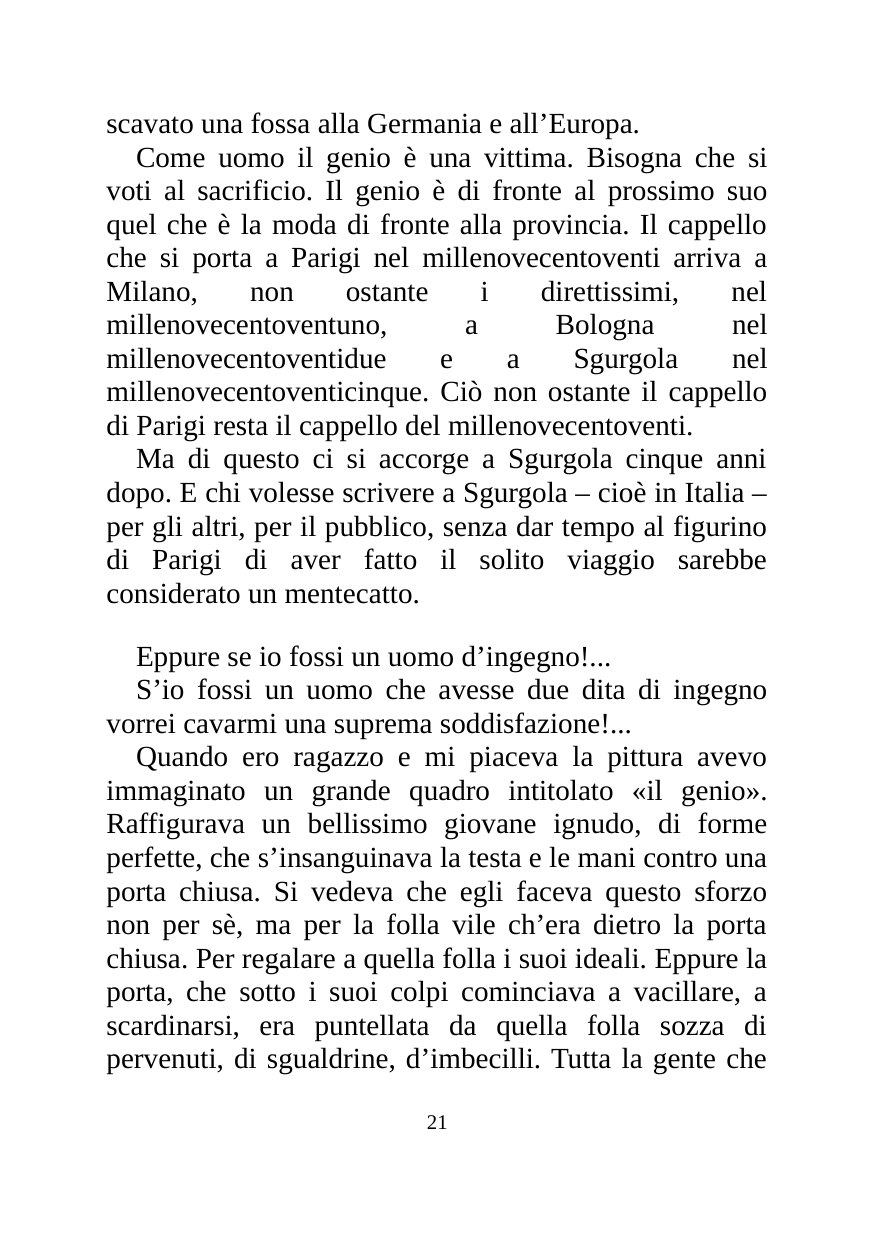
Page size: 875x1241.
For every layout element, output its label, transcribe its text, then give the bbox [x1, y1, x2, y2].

text Quando ero ragazzo e mi piaceva la pittura avevo immaginato un grande quadro intitolato «il genio». Raffigurava un bellissimo giovane ignudo, di forme perfette, che s’insanguinava la testa e le mani contro una porta chiusa. Si vedeva che egli faceva questo sforzo non per sè, ma per la folla vile ch’era dietro la porta chiusa. Per regalare a quella folla i suoi ideali. Eppure la porta, che sotto i suoi colpi cominciava a vacillare, a scardinarsi, era puntellata da quella folla sozza di pervenuti, di sgualdrine, d’imbecilli. Tutta la gente che [106, 739, 768, 1075]
text scavato una fossa alla Germania e all’Europa. [106, 106, 768, 140]
text Come uomo il genio è una vittima. Bisogna che si voti al sacrificio. Il genio è di fronte al prossimo suo quel che è la moda di fronte alla provincia. Il cappello che si porta a Parigi nel millenovecentoventi arriva a Milano, non ostante i direttissimi, nel millenovecentoventuno, a Bologna nel millenovecentoventidue e a Sgurgola nel millenovecentoventicinque. Ciò non ostante il cappello di Parigi resta il cappello del millenovecentoventi. [106, 140, 768, 442]
text Ma di questo ci si accorge a Sgurgola cinque anni dopo. E chi volesse scrivere a Sgurgola – cioè in Italia – per gli altri, per il pubblico, senza dar tempo al figurino di Parigi di aver fatto il solito viaggio sarebbe considerato un mentecatto. [106, 442, 768, 609]
text S’io fossi un uomo che avesse due dita di ingegno vorrei cavarmi una suprema soddisfazione!... [106, 672, 768, 739]
text Eppure se io fossi un uomo d’ingegno!... [106, 639, 768, 672]
